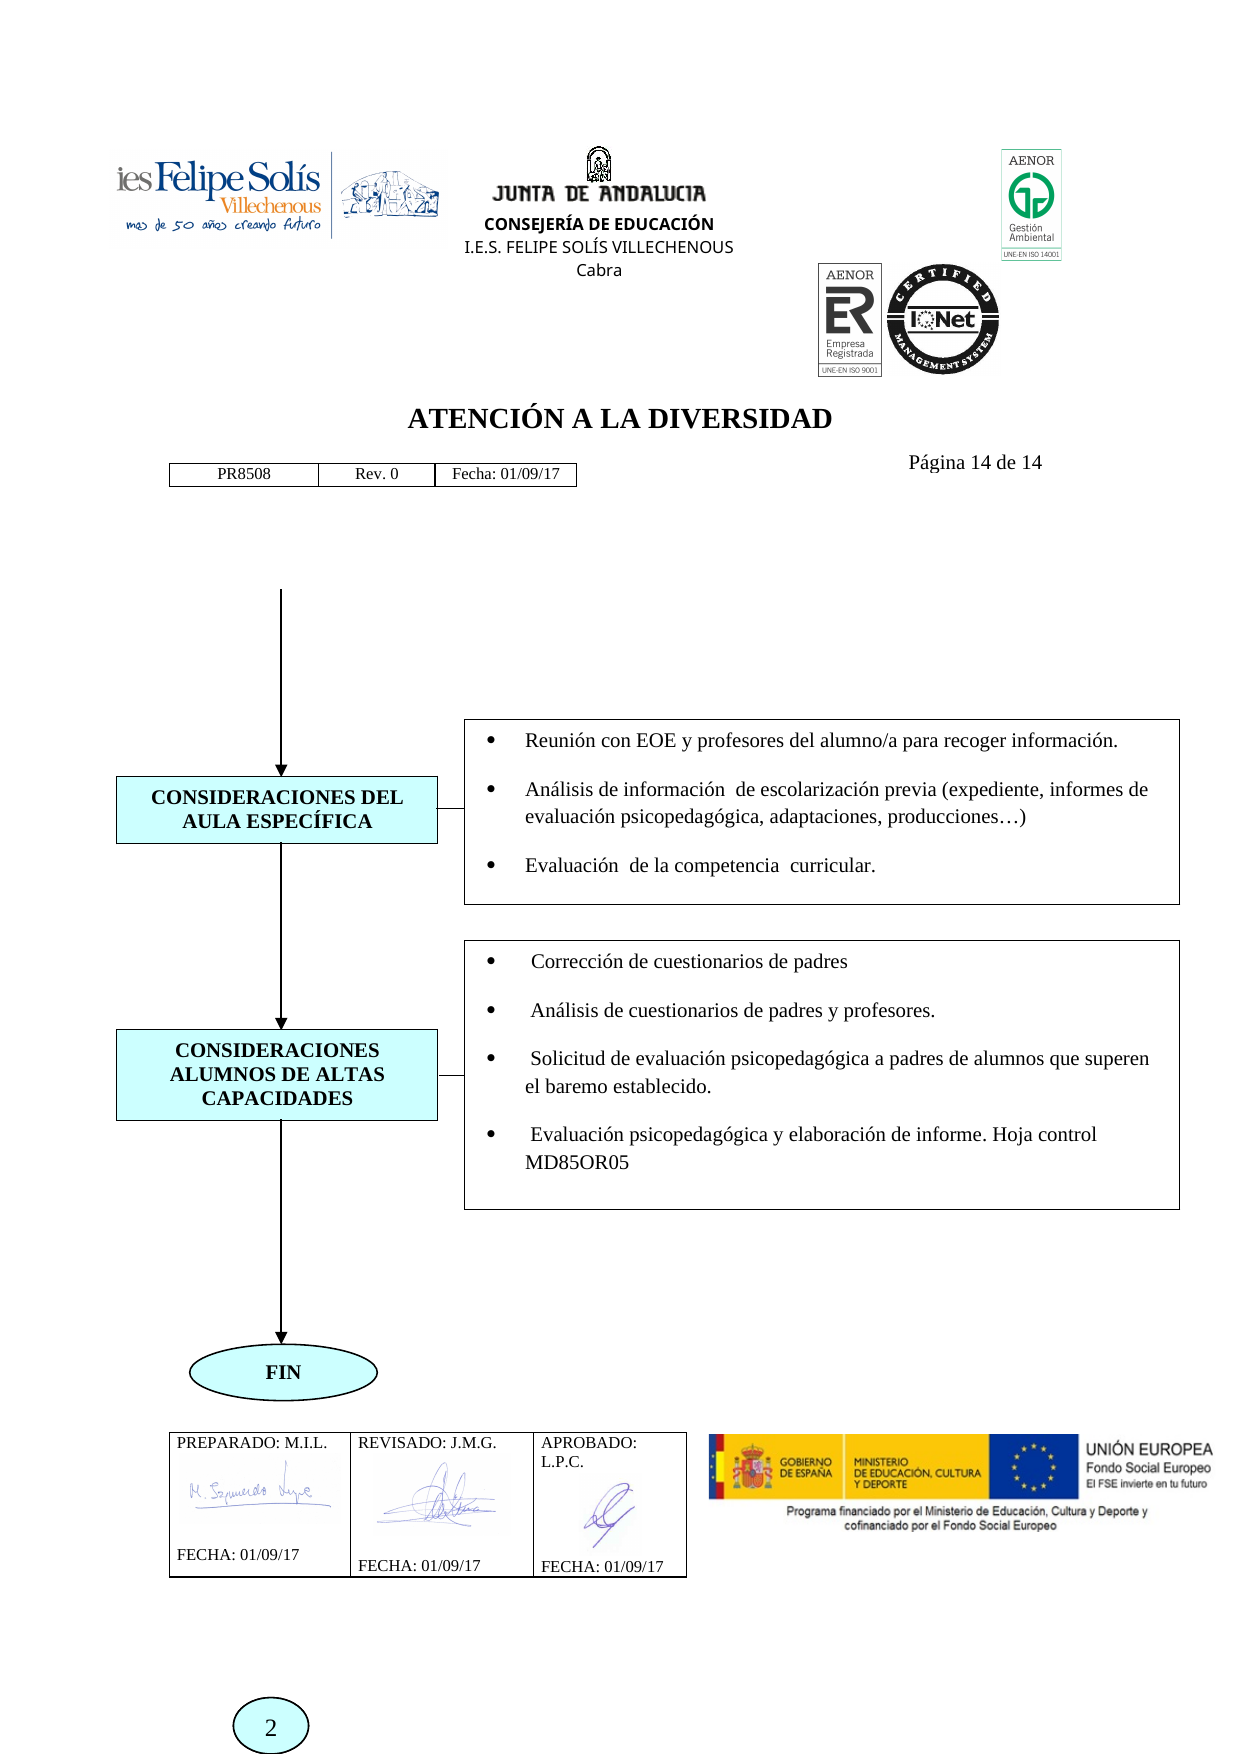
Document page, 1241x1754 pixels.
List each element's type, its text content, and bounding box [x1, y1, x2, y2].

picture [1001, 149, 1062, 261]
picture [373, 1453, 511, 1536]
picture [887, 262, 1001, 376]
picture [818, 263, 882, 377]
picture [708, 1434, 1216, 1532]
list Reunión con EOE y profesores del alumno/a para recoger información. [487, 728, 1164, 752]
picture [108, 149, 448, 249]
list Corrección de cuestionarios de padres [487, 949, 1164, 973]
list Evaluación de la competencia curricular. [487, 853, 1164, 877]
text CONSIDERACIONES ALUMNOS DE ALTAS CAPACIDADES [133, 1038, 422, 1110]
picture [492, 185, 707, 203]
picture [585, 146, 613, 183]
list Análisis de información de escolarización previa (expediente, informes de evaluación psicopedagógica, adaptaciones, producciones…) [487, 777, 1164, 828]
text CONSIDERACIONES DEL AULA ESPECÍFICA [133, 785, 422, 833]
list Análisis de cuestionarios de padres y profesores. [487, 997, 1164, 1022]
list Solicitud de evaluación psicopedagógica a padres de alumnos que superen el baremo establecido. [487, 1046, 1164, 1098]
list Evaluación psicopedagógica y elaboración de informe. Hoja control MD85OR05 [487, 1122, 1164, 1174]
picture [179, 1453, 341, 1524]
